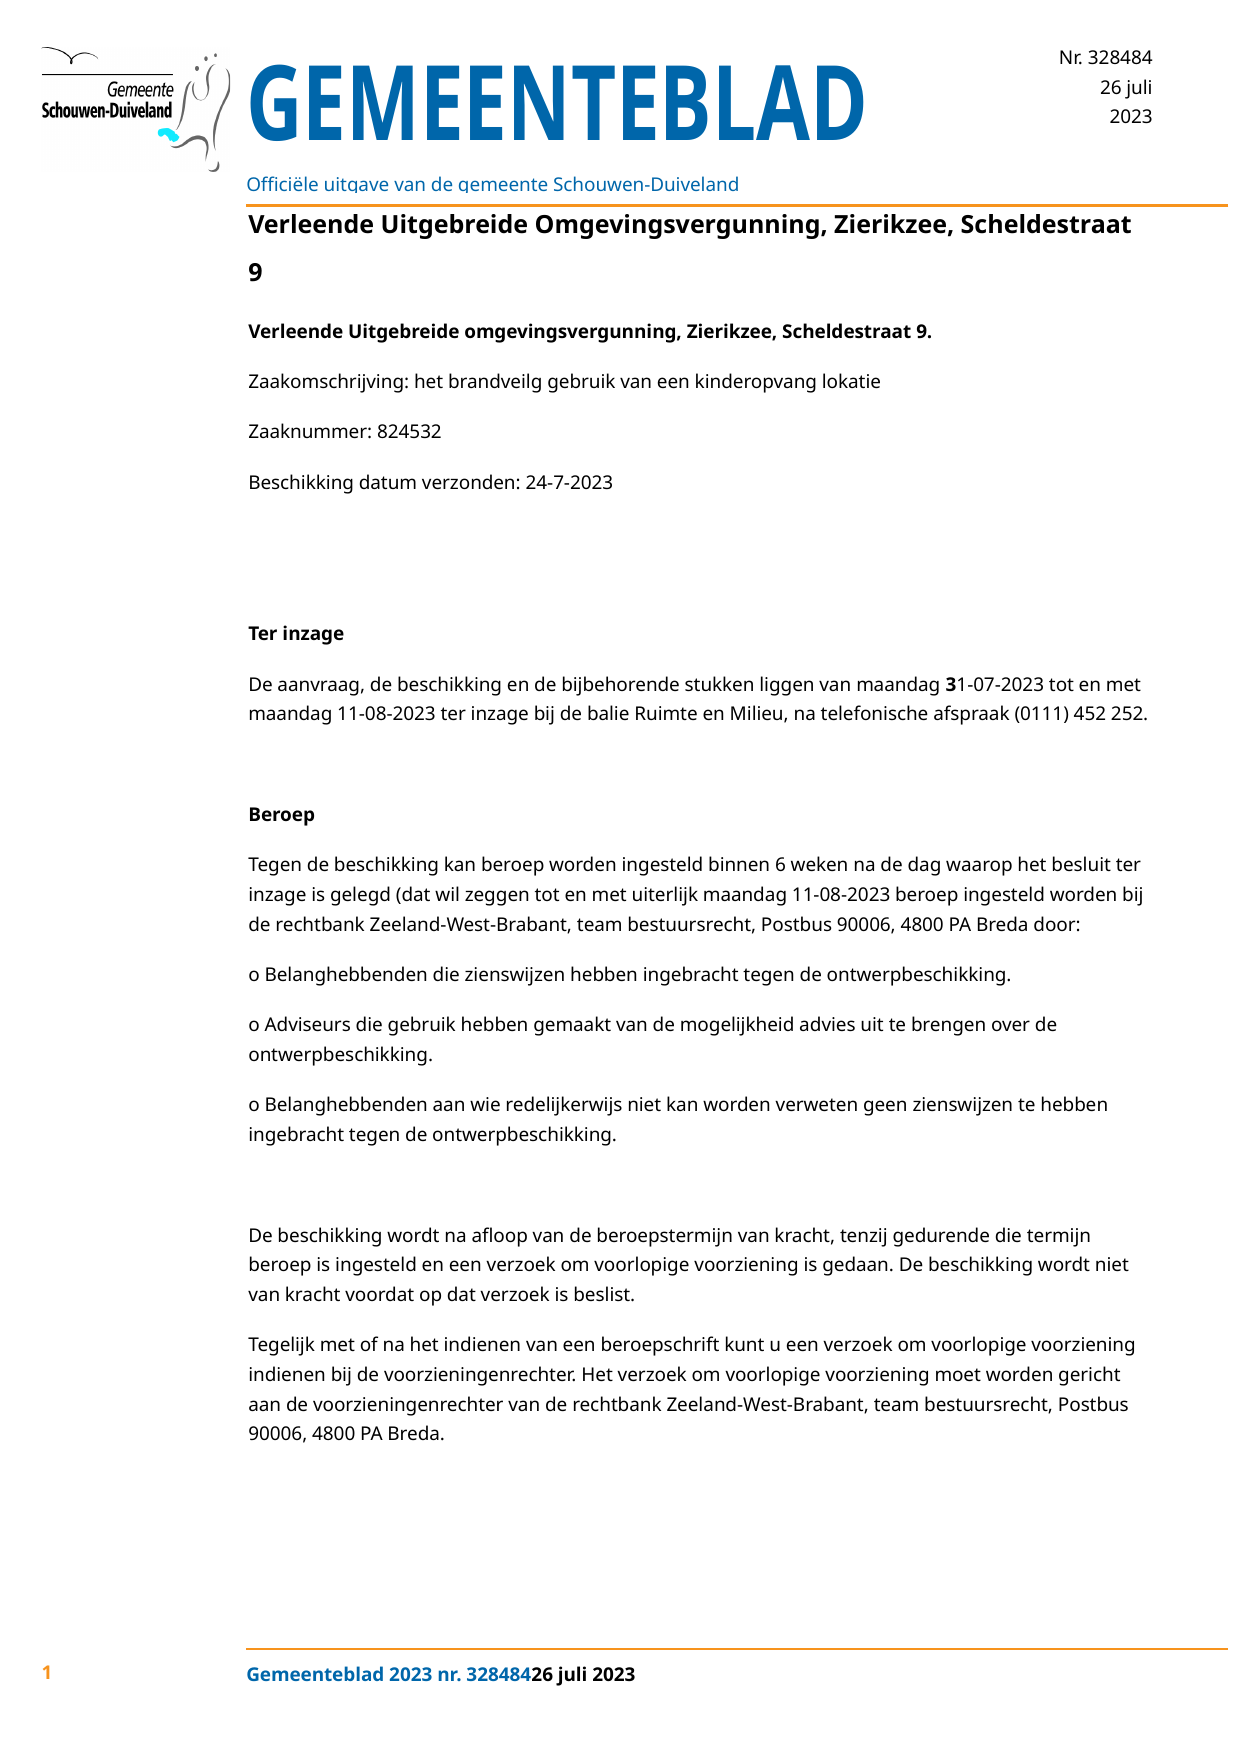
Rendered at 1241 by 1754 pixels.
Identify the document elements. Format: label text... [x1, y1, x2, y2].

text De beschikking wordt na afloop van de beroepstermijn van kracht, tenzij gedurende die termijn beroep is ingesteld en een verzoek om voorlopige voorziening is gedaan. De beschikking wordt niet van kracht voordat op dat verzoek is beslist. [248, 1222, 1152, 1307]
text Tegelijk met of na het indienen van een beroepschrift kunt u een verzoek om voorlopige voorziening indienen bij de voorzieningenrechter. Het verzoek om voorlopige voorziening moet worden gericht aan de voorzieningenrechter van de rechtbank Zeeland-West-Brabant, team bestuursrecht, Postbus 90006, 4800 PA Breda. [248, 1332, 1152, 1446]
text o Belanghebbenden die zienswijzen hebben ingebracht tegen de ontwerpbeschikking. [248, 961, 1152, 987]
text Tegen de beschikking kan beroep worden ingesteld binnen 6 weken na de dag waarop het besluit ter inzage is gelegd (dat wil zeggen tot en met uiterlijk maandag 11-08-2023 beroep ingesteld worden bij de rechtbank Zeeland-West-Brabant, team bestuursrecht, Postbus 90006, 4800 PA Breda door: [248, 852, 1152, 937]
text Beschikking datum verzonden: 24-7-2023 [248, 469, 1152, 495]
text Ter inzage [248, 620, 1152, 646]
text Verleende Uitgebreide Omgevingsvergunning, Zierikzee, Scheldestraat 9 [248, 207, 1152, 288]
text Beroep [248, 801, 1152, 827]
text De aanvraag, de beschikking en de bijbehorende stukken liggen van maandag 31-07-2023 tot en met maandag 11-08-2023 ter inzage bij de balie Ruimte en Milieu, na telefonische afspraak (0111) 452 252. [248, 671, 1152, 726]
picture [41, 47, 231, 172]
text Zaakomschrijving: het brandveilg gebruik van een kinderopvang lokatie [248, 368, 1152, 394]
text o Belanghebbenden aan wie redelijkerwijs niet kan worden verweten geen zienswijzen te hebben ingebracht tegen de ontwerpbeschikking. [248, 1092, 1152, 1147]
text Verleende Uitgebreide omgevingsvergunning, Zierikzee, Scheldestraat 9. [248, 318, 1152, 344]
text o Adviseurs die gebruik hebben gemaakt van de mogelijkheid advies uit te brengen over de ontwerpbeschikking. [248, 1012, 1152, 1067]
text Zaaknummer: 824532 [248, 419, 1152, 444]
